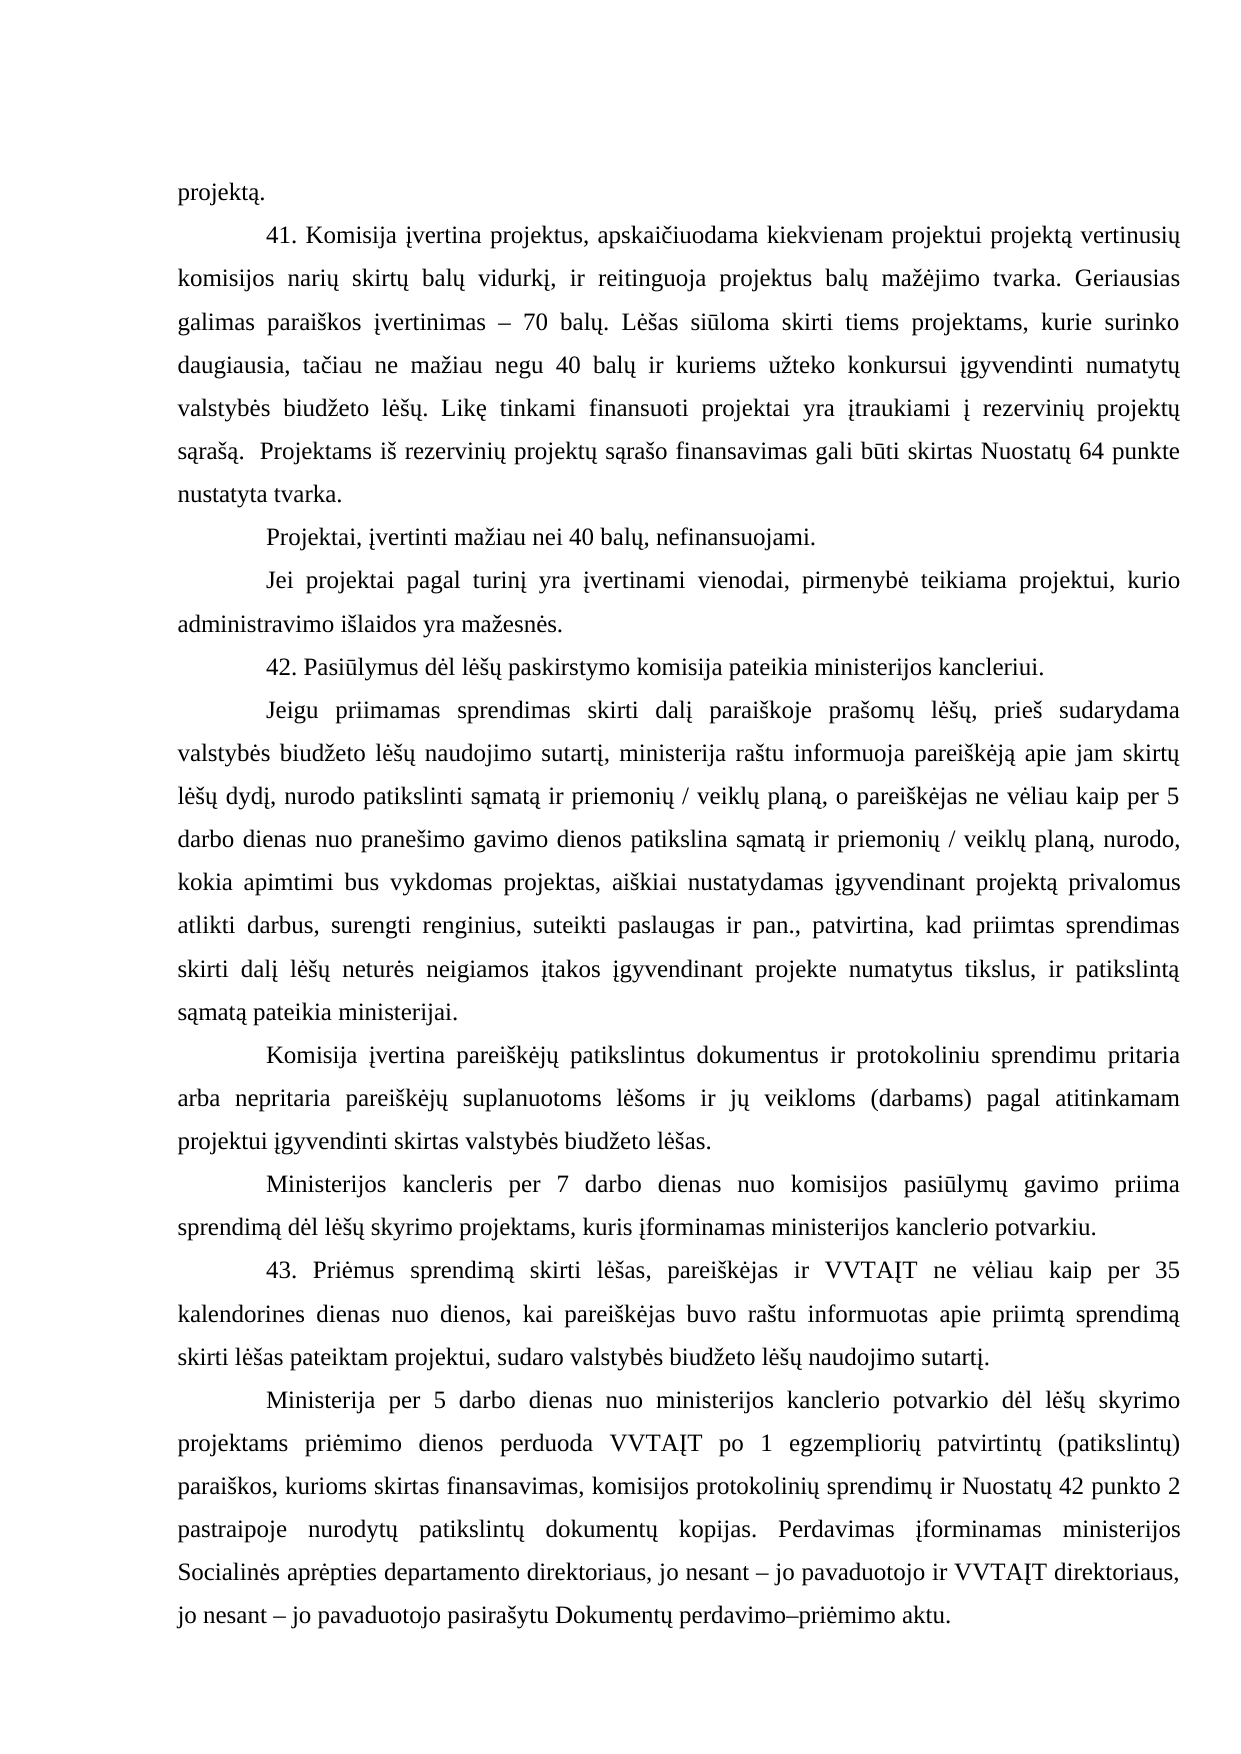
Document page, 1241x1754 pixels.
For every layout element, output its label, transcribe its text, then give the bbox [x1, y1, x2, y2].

text projektą. [177, 177, 1181, 206]
text 42. Pasiūlymus dėl lėšų paskirstymo komisija pateikia ministerijos kancleriui. [177, 652, 1181, 681]
text Jei projektai pagal turinį yra įvertinami vienodai, pirmenybė teikiama projektui, kurio administravimo išlaidos yra mažesnės. [177, 566, 1181, 637]
text Ministerijos kancleris per 7 darbo dienas nuo komisijos pasiūlymų gavimo priima sprendimą dėl lėšų skyrimo projektams, kuris įforminamas ministerijos kanclerio potvarkiu. [177, 1169, 1181, 1241]
text Ministerija per 5 darbo dienas nuo ministerijos kanclerio potvarkio dėl lėšų skyrimo projektams priėmimo dienos perduoda VVTAĮT po 1 egzempliorių patvirtintų (patikslintų) paraiškos, kurioms skirtas finansavimas, komisijos protokolinių sprendimų ir Nuostatų 42 punkto 2 pastraipoje nurodytų patikslintų dokumentų kopijas. Perdavimas įforminamas ministerijos Socialinės aprėpties departamento direktoriaus, jo nesant – jo pavaduotojo ir VVTAĮT direktoriaus, jo nesant – jo pavaduotojo pasirašytu Dokumentų perdavimo–priėmimo aktu. [177, 1385, 1181, 1629]
text 41. Komisija įvertina projektus, apskaičiuodama kiekvienam projektui projektą vertinusių komisijos narių skirtų balų vidurkį, ir reitinguoja projektus balų mažėjimo tvarka. Geriausias galimas paraiškos įvertinimas – 70 balų. Lėšas siūloma skirti tiems projektams, kurie surinko daugiausia, tačiau ne mažiau negu 40 balų ir kuriems užteko konkursui įgyvendinti numatytų valstybės biudžeto lėšų. Likę tinkami finansuoti projektai yra įtraukiami į rezervinių projektų sąrašą. Projektams iš rezervinių projektų sąrašo finansavimas gali būti skirtas Nuostatų 64 punkte nustatyta tvarka. [177, 220, 1181, 508]
text Projektai, įvertinti mažiau nei 40 balų, nefinansuojami. [177, 522, 1181, 551]
text Komisija įvertina pareiškėjų patikslintus dokumentus ir protokoliniu sprendimu pritaria arba nepritaria pareiškėjų suplanuotoms lėšoms ir jų veikloms (darbams) pagal atitinkamam projektui įgyvendinti skirtas valstybės biudžeto lėšas. [177, 1040, 1181, 1155]
text 43. Priėmus sprendimą skirti lėšas, pareiškėjas ir VVTAĮT ne vėliau kaip per 35 kalendorines dienas nuo dienos, kai pareiškėjas buvo raštu informuotas apie priimtą sprendimą skirti lėšas pateiktam projektui, sudaro valstybės biudžeto lėšų naudojimo sutartį. [177, 1256, 1181, 1371]
text Jeigu priimamas sprendimas skirti dalį paraiškoje prašomų lėšų, prieš sudarydama valstybės biudžeto lėšų naudojimo sutartį, ministerija raštu informuoja pareiškėją apie jam skirtų lėšų dydį, nurodo patikslinti sąmatą ir priemonių / veiklų planą, o pareiškėjas ne vėliau kaip per 5 darbo dienas nuo pranešimo gavimo dienos patikslina sąmatą ir priemonių / veiklų planą, nurodo, kokia apimtimi bus vykdomas projektas, aiškiai nustatydamas įgyvendinant projektą privalomus atlikti darbus, surengti renginius, suteikti paslaugas ir pan., patvirtina, kad priimtas sprendimas skirti dalį lėšų neturės neigiamos įtakos įgyvendinant projekte numatytus tikslus, ir patikslintą sąmatą pateikia ministerijai. [177, 695, 1181, 1026]
